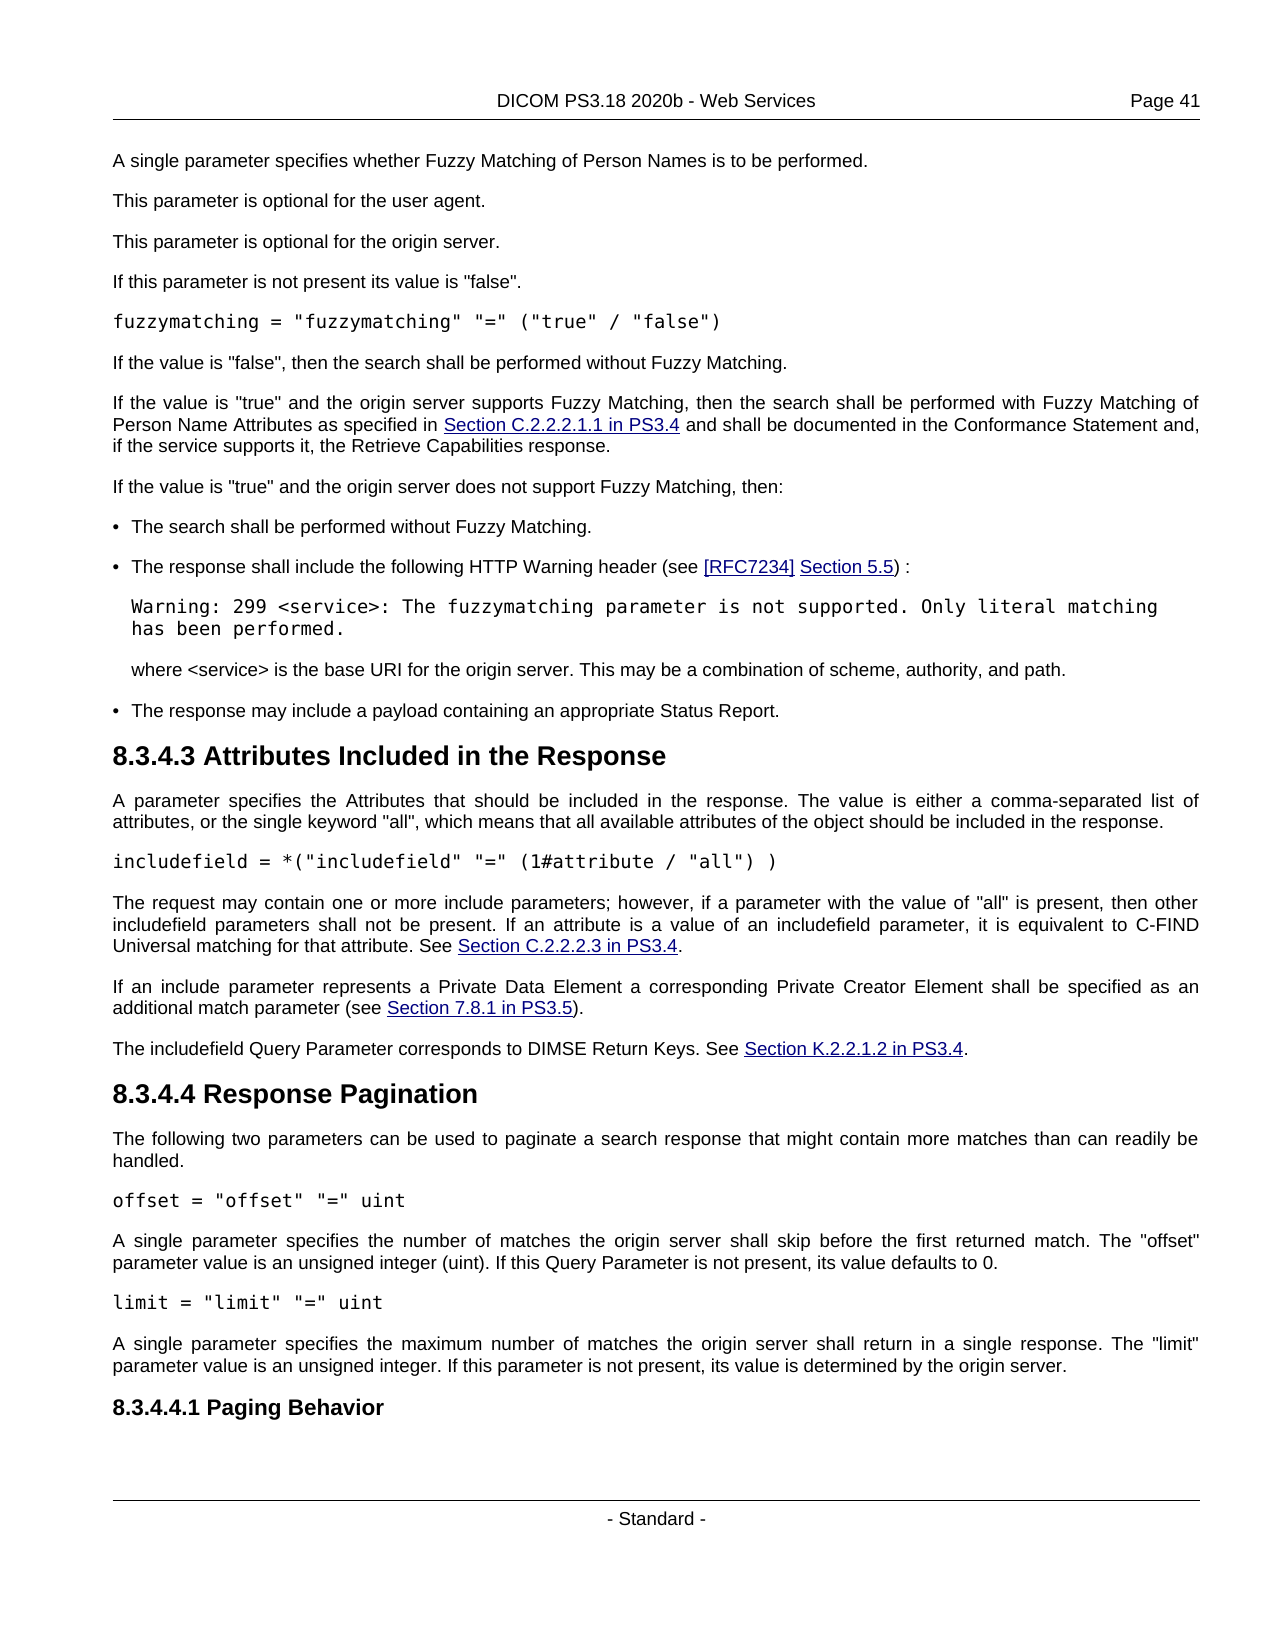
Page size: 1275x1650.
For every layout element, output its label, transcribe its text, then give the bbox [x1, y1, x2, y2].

text fuzzymatching = "fuzzymatching" "=" ("true" / "false") [112, 311, 1200, 333]
text 8.3.4.4 Response Pagination [112, 1078, 1200, 1109]
text 8.3.4.4.1 Paging Behavior [112, 1395, 1200, 1421]
text A single parameter specifies whether Fuzzy Matching of Person Names is to be performed. [112, 150, 1200, 172]
text A single parameter specifies the number of matches the origin server shall skip before the first returned match. The "offset" parameter value is an unsigned integer (uint). If this Query Parameter is not present, its value defaults to 0. [112, 1230, 1200, 1273]
text If the value is "true" and the origin server supports Fuzzy Matching, then the search shall be performed with Fuzzy Matching of Person Name Attributes as specified in Section C.2.2.2.1.1 in PS3.4 and shall be documented in the Conformance Statement and, if the service supports it, the Retrieve Capabilities response. [112, 392, 1200, 457]
text If the value is "false", then the search shall be performed without Fuzzy Matching. [112, 352, 1200, 373]
text If this parameter is not present its value is "false". [112, 271, 1200, 292]
text Warning: 299 <service>: The fuzzymatching parameter is not supported. Only literal matching has been performed. [131, 597, 1200, 640]
text A parameter specifies the Attributes that should be included in the response. The value is either a comma-separated list of attributes, or the single keyword "all", which means that all available attributes of the object should be included in the response. [112, 790, 1200, 833]
text limit = "limit" "=" uint [112, 1292, 1200, 1314]
text offset = "offset" "=" uint [112, 1190, 1200, 1212]
text The request may contain one or more include parameters; however, if a parameter with the value of "all" is present, then other includefield parameters shall not be present. If an attribute is a value of an includefield parameter, it is equivalent to C-FIND Universal matching for that attribute. See Section C.2.2.2.3 in PS3.4. [112, 892, 1200, 957]
text This parameter is optional for the origin server. [112, 231, 1200, 252]
text includefield = *("includefield" "=" (1#attribute / "all") ) [112, 852, 1200, 873]
text The following two parameters can be used to paginate a search response that might contain more matches than can readily be handled. [112, 1128, 1200, 1171]
text • The response shall include the following HTTP Warning header (see [RFC7234] Section 5.5) : [112, 556, 1200, 578]
text • The search shall be performed without Fuzzy Matching. [112, 516, 1200, 537]
text This parameter is optional for the user agent. [112, 190, 1200, 212]
text If the value is "true" and the origin server does not support Fuzzy Matching, then: [112, 476, 1200, 497]
text If an include parameter represents a Private Data Element a corresponding Private Creator Element shall be specified as an additional match parameter (see Section 7.8.1 in PS3.5). [112, 976, 1200, 1019]
text where <service> is the base URI for the origin server. This may be a combination of scheme, authority, and path. [131, 659, 1200, 681]
text The includefield Query Parameter corresponds to DIMSE Return Keys. See Section K.2.2.1.2 in PS3.4. [112, 1037, 1200, 1059]
text • The response may include a payload containing an appropriate Status Report. [112, 699, 1200, 721]
text 8.3.4.3 Attributes Included in the Response [112, 740, 1200, 771]
text A single parameter specifies the maximum number of matches the origin server shall return in a single response. The "limit" parameter value is an unsigned integer. If this parameter is not present, its value is determined by the origin server. [112, 1333, 1200, 1376]
